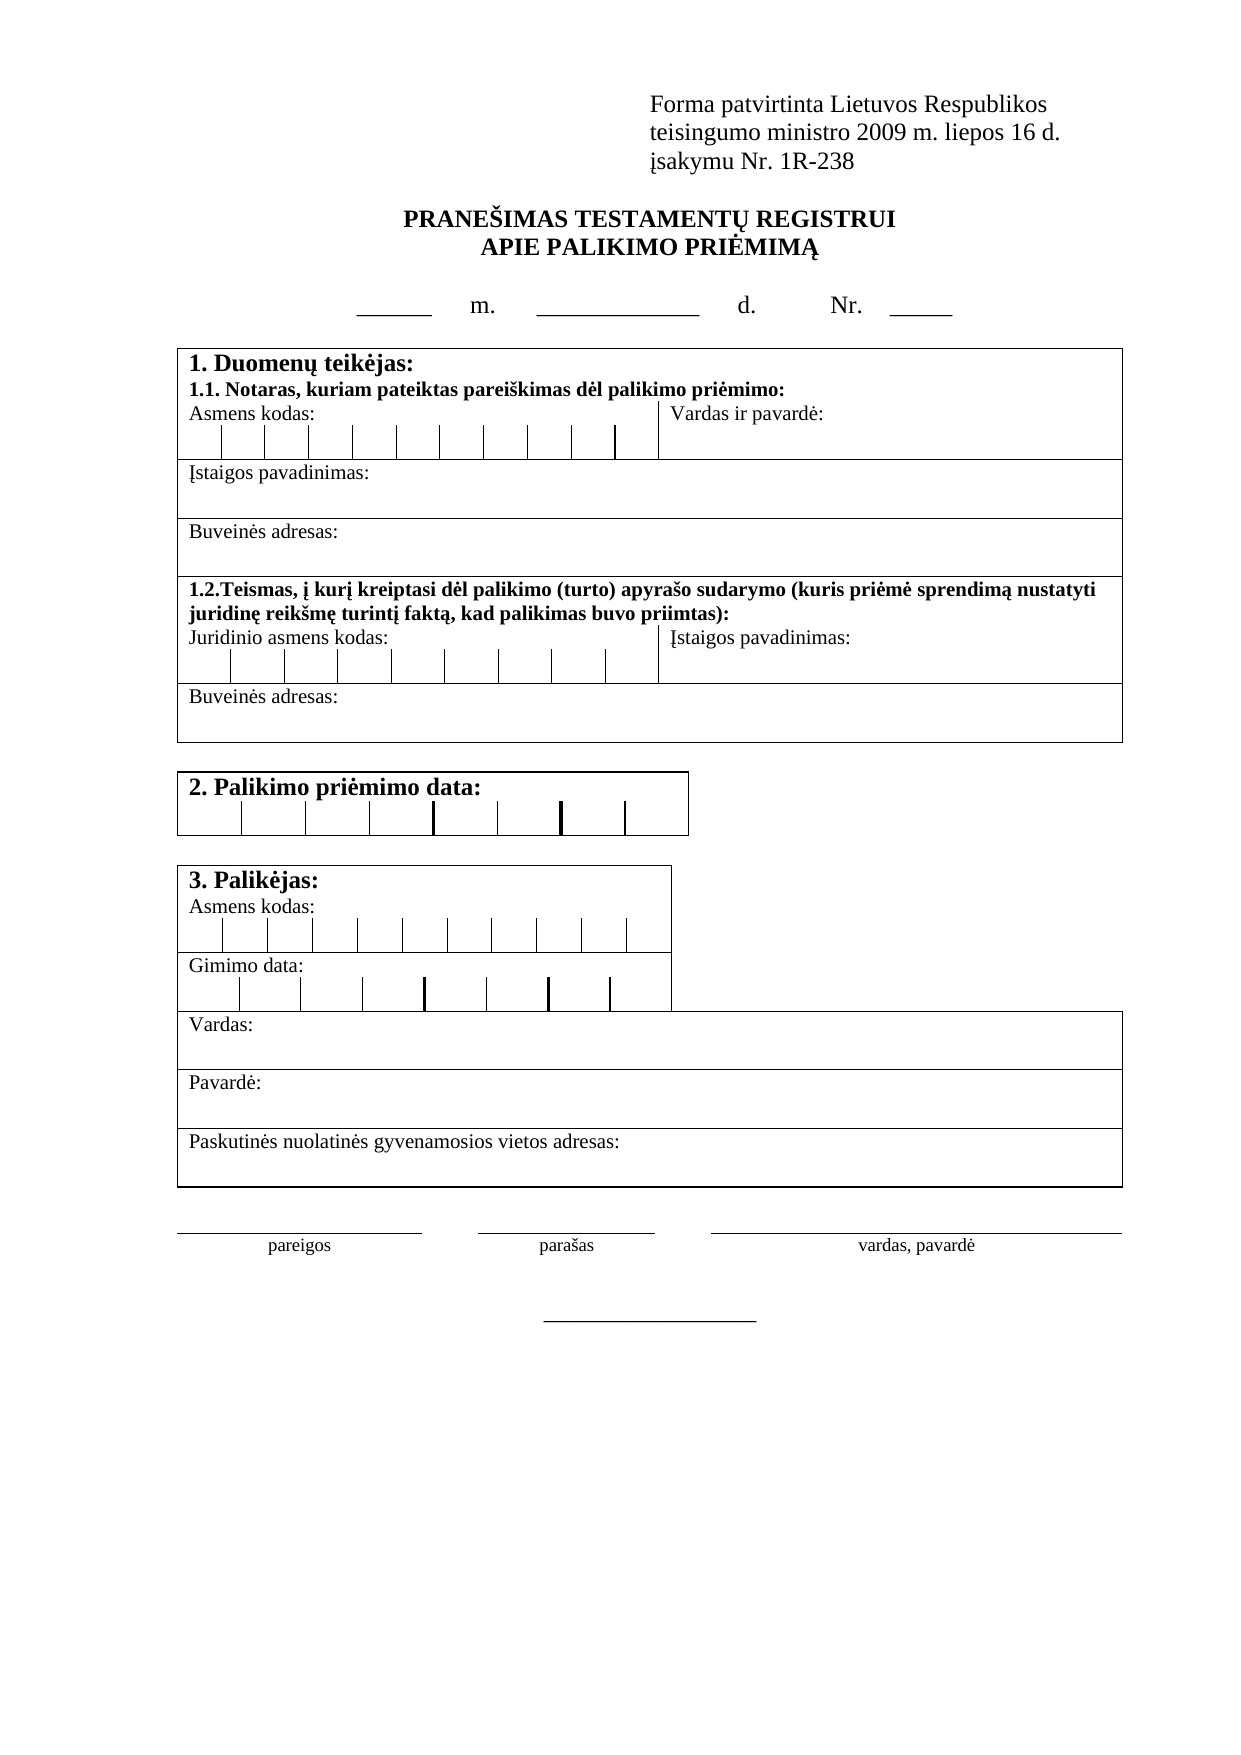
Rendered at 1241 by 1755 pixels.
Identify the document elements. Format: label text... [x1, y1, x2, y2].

table_cell [392, 649, 444, 683]
table_cell Įstaigos pavadinimas: [178, 460, 1122, 484]
table_cell Vardas ir pavardė: [659, 401, 1122, 425]
table_cell [242, 801, 305, 835]
table_cell [499, 649, 551, 683]
table_header 1. Duomenų teikėjas: [178, 349, 1122, 377]
table_cell [178, 1036, 1122, 1069]
table_cell [655, 1233, 711, 1268]
table_cell [178, 649, 230, 683]
table_cell [606, 649, 658, 683]
table_cell [672, 918, 1122, 952]
table_cell [178, 484, 1122, 517]
table_cell [178, 801, 241, 835]
table_cell [265, 425, 308, 459]
text įsakymu Nr. 1R-238 [649, 146, 1122, 175]
table_cell parašas [478, 1234, 655, 1268]
table_header Nr. [816, 290, 877, 319]
table_cell [484, 425, 527, 459]
table_header ______ [335, 290, 453, 319]
table_header _____ [878, 290, 964, 319]
table_cell [627, 918, 671, 952]
table_cell [223, 918, 267, 952]
table_cell Įstaigos pavadinimas: [659, 625, 1122, 649]
table_header _____________ [512, 290, 723, 319]
table_cell Buveinės adresas: [178, 684, 1122, 708]
table_cell [552, 649, 605, 683]
table_cell [672, 894, 1122, 918]
table_cell [492, 918, 536, 952]
table_header 3. Palikėjas: [178, 866, 671, 894]
table_cell Asmens kodas: [178, 401, 658, 425]
table_cell Juridinio asmens kodas: [178, 625, 658, 649]
table_cell Paskutinės nuolatinės gyvenamosios vietos adresas: [178, 1129, 1122, 1153]
table_cell [448, 918, 491, 952]
table_cell [178, 1153, 1122, 1186]
table_cell [358, 918, 402, 952]
table_cell [370, 801, 432, 835]
table_cell vardas, pavardė [711, 1234, 1122, 1268]
table_cell [659, 649, 1122, 683]
table_header [672, 865, 1122, 894]
table_cell [285, 649, 337, 683]
text APIE PALIKIMO PRIĖMIMĄ [177, 232, 1122, 261]
table_cell [353, 425, 396, 459]
table_cell Buveinės adresas: [178, 519, 1122, 543]
table_cell [550, 977, 609, 1011]
table_cell [338, 649, 391, 683]
table_cell [672, 977, 1122, 1011]
table_cell [313, 918, 357, 952]
table_cell [487, 977, 547, 1011]
table_header [770, 290, 816, 319]
table_cell [611, 977, 671, 1011]
table_cell Asmens kodas: [178, 894, 671, 918]
table_cell [626, 801, 688, 835]
text _________________ [177, 1296, 1122, 1325]
table_cell [231, 649, 284, 683]
table_cell [178, 977, 239, 1011]
table_cell [616, 425, 658, 459]
table_cell [178, 708, 1122, 742]
text teisingumo ministro 2009 m. liepos 16 d. [649, 117, 1122, 146]
table_cell [363, 977, 423, 1011]
table_cell [178, 918, 222, 952]
table_cell [445, 649, 498, 683]
table_cell [582, 918, 626, 952]
table_header [177, 1216, 422, 1233]
table_cell [659, 425, 1122, 459]
table_cell 1.1. Notaras, kuriam pateiktas pareiškimas dėl palikimo priėmimo: [178, 377, 1122, 401]
table_header 2. Palikimo priėmimo data: [178, 773, 688, 801]
table_cell Gimimo data: [178, 953, 671, 977]
table_cell Vardas: [178, 1012, 1122, 1036]
table_cell [178, 425, 221, 459]
table_cell [240, 977, 300, 1011]
table_cell pareigos [177, 1234, 422, 1268]
table_cell [528, 425, 571, 459]
table_cell [672, 952, 1122, 977]
table_cell 1.2.Teismas, į kurį kreiptasi dėl palikimo (turto) apyrašo sudarymo (kuris priėmė sprendimą nustatyti juridinę reikšmę turintį faktą, kad palikimas buvo priimtas): [178, 577, 1122, 625]
table_cell [572, 425, 614, 459]
table_header [422, 1216, 478, 1233]
table_cell [222, 425, 264, 459]
text Forma patvirtinta Lietuvos Respublikos [649, 89, 1122, 117]
table_cell [309, 425, 352, 459]
table_cell [178, 1094, 1122, 1128]
table_cell Pavardė: [178, 1070, 1122, 1094]
table_cell [440, 425, 483, 459]
table_cell [301, 977, 362, 1011]
table_cell [498, 801, 559, 835]
table_cell [178, 543, 1122, 576]
table_header [711, 1216, 1122, 1233]
table_cell [563, 801, 624, 835]
table_header [478, 1216, 655, 1233]
table_cell [422, 1233, 478, 1268]
table_cell [306, 801, 369, 835]
table_header [655, 1216, 711, 1233]
text PRANEŠIMAS TESTAMENTŲ REGISTRUI [177, 204, 1122, 232]
table_cell [435, 801, 497, 835]
table_cell [397, 425, 439, 459]
table_header d. [724, 290, 769, 319]
table_header m. [453, 290, 512, 319]
table_cell [426, 977, 486, 1011]
table_cell [537, 918, 581, 952]
table_cell [403, 918, 447, 952]
table_cell [268, 918, 312, 952]
